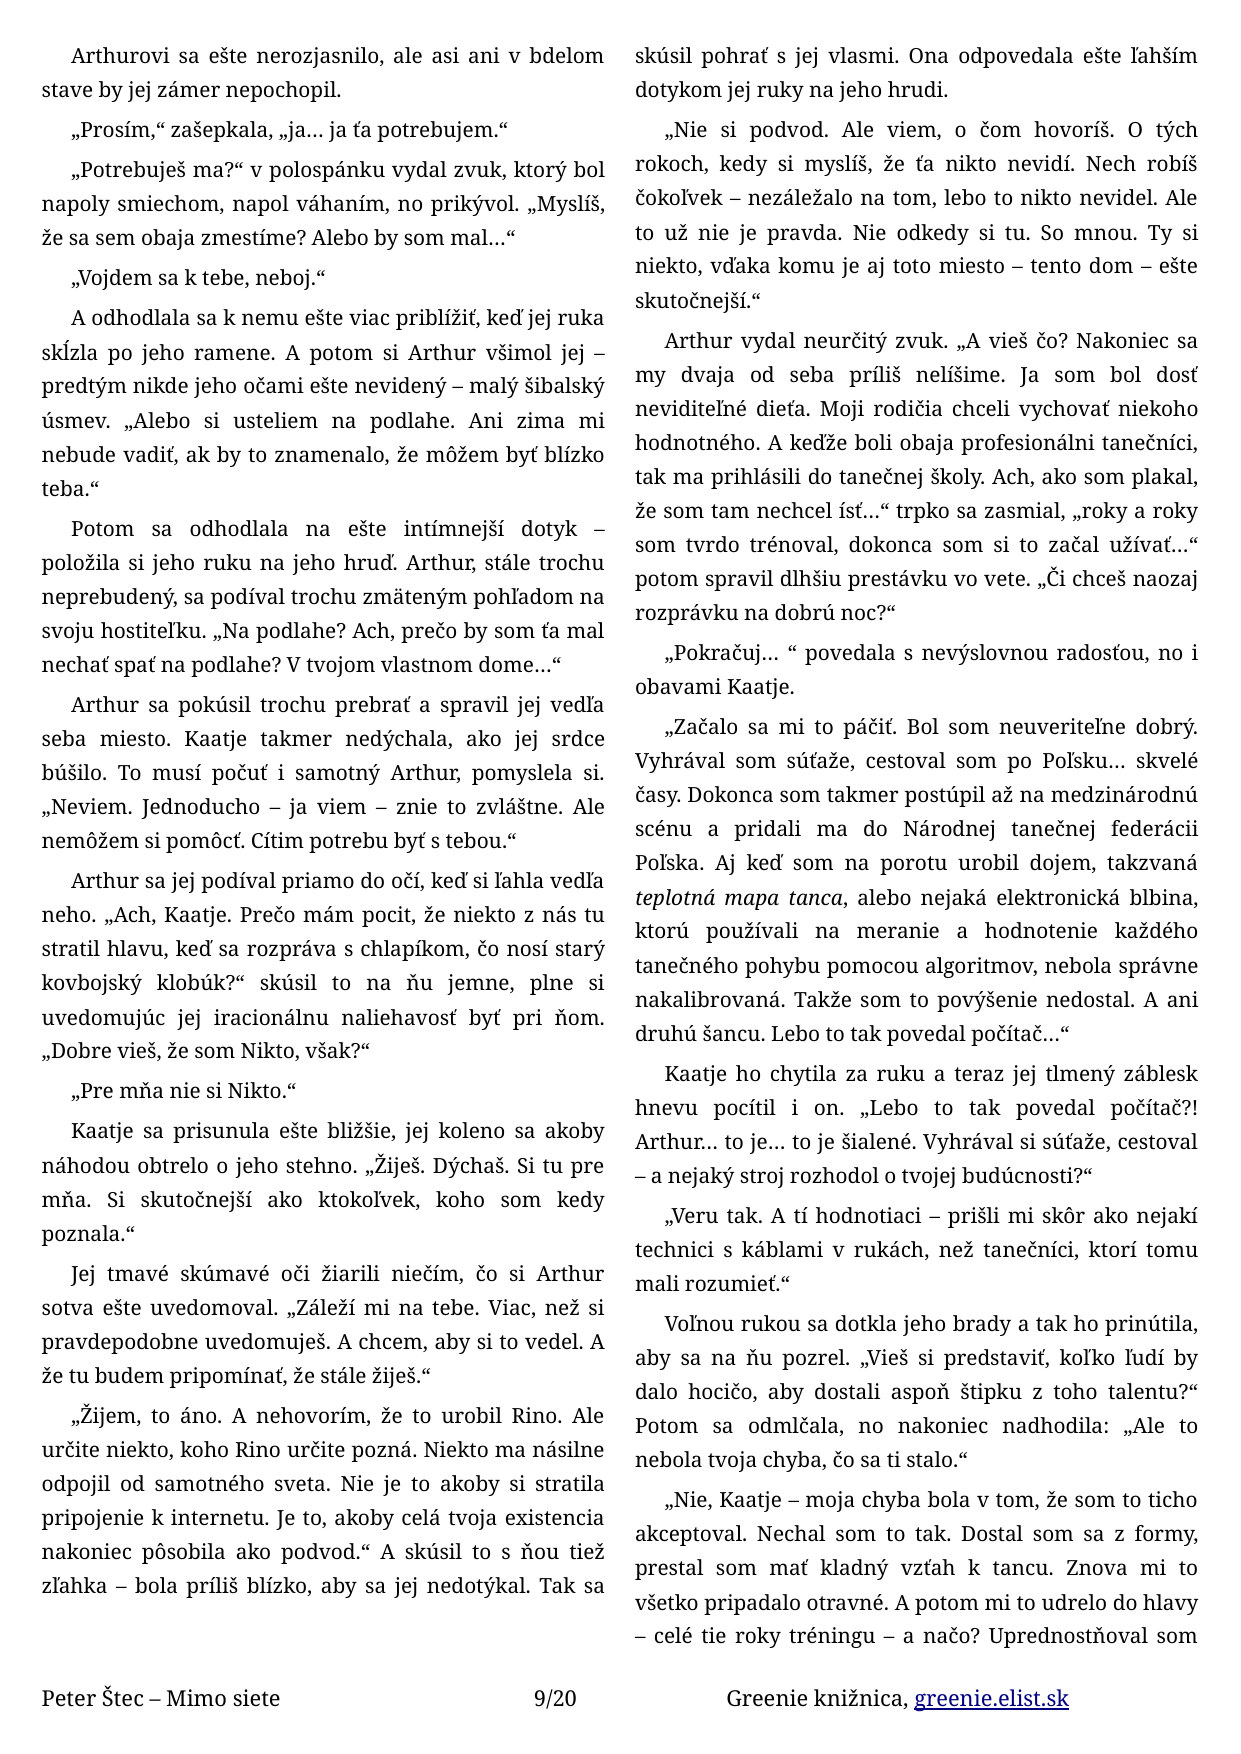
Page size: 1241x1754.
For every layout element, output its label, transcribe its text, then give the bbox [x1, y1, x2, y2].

text A odhodlala sa k nemu ešte viac priblížiť, keď jej ruka skĺzla po jeho ramene. A potom si Arthur všimol jej – predtým nikde jeho očami ešte nevidený – malý šibalský úsmev. „Alebo si usteliem na podlahe. Ani zima mi nebude vadiť, ak by to znamenalo, že môžem byť blízko teba.“ [41, 303, 605, 502]
text Arthurovi sa ešte nerozjasnilo, ale asi ani v bdelom stave by jej zámer nepochopil. [41, 41, 605, 104]
text „Žijem, to áno. A nehovorím, že to urobil Rino. Ale určite niekto, koho Rino určite pozná. Niekto ma násilne odpojil od samotného sveta. Nie je to akoby si stratila pripojenie k internetu. Je to, akoby celá tvoja existencia nakoniec pôsobila ako podvod.“ A skúsil to s ňou tiež zľahka – bola príliš blízko, aby sa jej nedotýkal. Tak sa [41, 1401, 605, 1600]
text Potom sa odhodlala na ešte intímnejší dotyk – položila si jeho ruku na jeho hruď. Arthur, stále trochu neprebudený, sa podíval trochu zmäteným pohľadom na svoju hostiteľku. „Na podlahe? Ach, prečo by som ťa mal nechať spať na podlahe? V tvojom vlastnom dome…“ [41, 514, 605, 678]
text „Prosím,“ zašepkala, „ja… ja ťa potrebujem.“ [41, 115, 605, 144]
text „Potrebuješ ma?“ v polospánku vydal zvuk, ktorý bol napoly smiechom, napol váhaním, no prikývol. „Myslíš, že sa sem obaja zmestíme? Alebo by som mal…“ [41, 155, 605, 252]
text „Nie si podvod. Ale viem, o čom hovoríš. O tých rokoch, kedy si myslíš, že ťa nikto nevidí. Nech robíš čokoľvek – nezáležalo na tom, lebo to nikto nevidel. Ale to už nie je pravda. Nie odkedy si tu. So mnou. Ty si niekto, vďaka komu je aj toto miesto – tento dom – ešte skutočnejší.“ [635, 115, 1199, 314]
text Kaatje sa prisunula ešte bližšie, jej koleno sa akoby náhodou obtrelo o jeho stehno. „Žiješ. Dýchaš. Si tu pre mňa. Si skutočnejší ako ktokoľvek, koho som kedy poznala.“ [41, 1117, 605, 1247]
text Arthur sa pokúsil trochu prebrať a spravil jej vedľa seba miesto. Kaatje takmer nedýchala, ako jej srdce búšilo. To musí počuť i samotný Arthur, pomyslela si. „Neviem. Jednoducho – ja viem – znie to zvláštne. Ale nemôžem si pomôcť. Cítim potrebu byť s tebou.“ [41, 690, 605, 855]
text Jej tmavé skúmavé oči žiarili niečím, čo si Arthur sotva ešte uvedomoval. „Záleží mi na tebe. Viac, než si pravdepodobne uvedomuješ. A chcem, aby si to vedel. A že tu budem pripomínať, že stále žiješ.“ [41, 1259, 605, 1389]
text „Pre mňa nie si Nikto.“ [41, 1077, 605, 1105]
text „Veru tak. A tí hodnotiaci – prišli mi skôr ako nejakí technici s káblami v rukách, než tanečníci, ktorí tomu mali rozumieť.“ [635, 1201, 1199, 1298]
text Arthur vydal neurčitý zvuk. „A vieš čo? Nakoniec sa my dvaja od seba príliš nelíšime. Ja som bol dosť neviditeľné dieťa. Moji rodičia chceli vychovať niekoho hodnotného. A keďže boli obaja profesionálni tanečníci, tak ma prihlásili do tanečnej školy. Ach, ako som plakal, že som tam nechcel ísť…“ trpko sa zasmial, „roky a roky som tvrdo trénoval, dokonca som si to začal užívať…“ potom spravil dlhšiu prestávku vo vete. „Či chceš naozaj rozprávku na dobrú noc?“ [635, 326, 1199, 627]
text „Nie, Kaatje – moja chyba bola v tom, že som to ticho akceptoval. Nechal som to tak. Dostal som sa z formy, prestal som mať kladný vzťah k tancu. Znova mi to všetko pripadalo otravné. A potom mi to udrelo do hlavy – celé tie roky tréningu – a načo? Uprednostňoval som [635, 1485, 1199, 1650]
text „Začalo sa mi to páčiť. Bol som neuveriteľne dobrý. Vyhrával som súťaže, cestoval som po Poľsku… skvelé časy. Dokonca som takmer postúpil až na medzinárodnú scénu a pridali ma do Národnej tanečnej federácii Poľska. Aj keď som na porotu urobil dojem, takzvaná teplotná mapa tanca, alebo nejaká elektronická blbina, ktorú používali na meranie a hodnotenie každého tanečného pohybu pomocou algoritmov, nebola správne nakalibrovaná. Takže som to povýšenie nedostal. A ani druhú šancu. Lebo to tak povedal počítač…“ [635, 712, 1199, 1047]
text Kaatje ho chytila za ruku a teraz jej tlmený záblesk hnevu pocítil i on. „Lebo to tak povedal počítač?! Arthur… to je… to je šialené. Vyhrával si súťaže, cestoval – a nejaký stroj rozhodol o tvojej budúcnosti?“ [635, 1059, 1199, 1189]
text skúsil pohrať s jej vlasmi. Ona odpovedala ešte ľahším dotykom jej ruky na jeho hrudi. [635, 41, 1199, 104]
text „Pokračuj… “ povedala s nevýslovnou radosťou, no i obavami Kaatje. [635, 638, 1199, 701]
text Voľnou rukou sa dotkla jeho brady a tak ho prinútila, aby sa na ňu pozrel. „Vieš si predstaviť, koľko ľudí by dalo hocičo, aby dostali aspoň štipku z toho talentu?“ Potom sa odmlčala, no nakoniec nadhodila: „Ale to nebola tvoja chyba, čo sa ti stalo.“ [635, 1309, 1199, 1474]
text „Vojdem sa k tebe, neboj.“ [41, 263, 605, 292]
text Arthur sa jej podíval priamo do očí, keď si ľahla vedľa neho. „Ach, Kaatje. Prečo mám pocit, že niekto z nás tu stratil hlavu, keď sa rozpráva s chlapíkom, čo nosí starý kovbojský klobúk?“ skúsil to na ňu jemne, plne si uvedomujúc jej iracionálnu naliehavosť byť pri ňom. „Dobre vieš, že som Nikto, však?“ [41, 866, 605, 1065]
